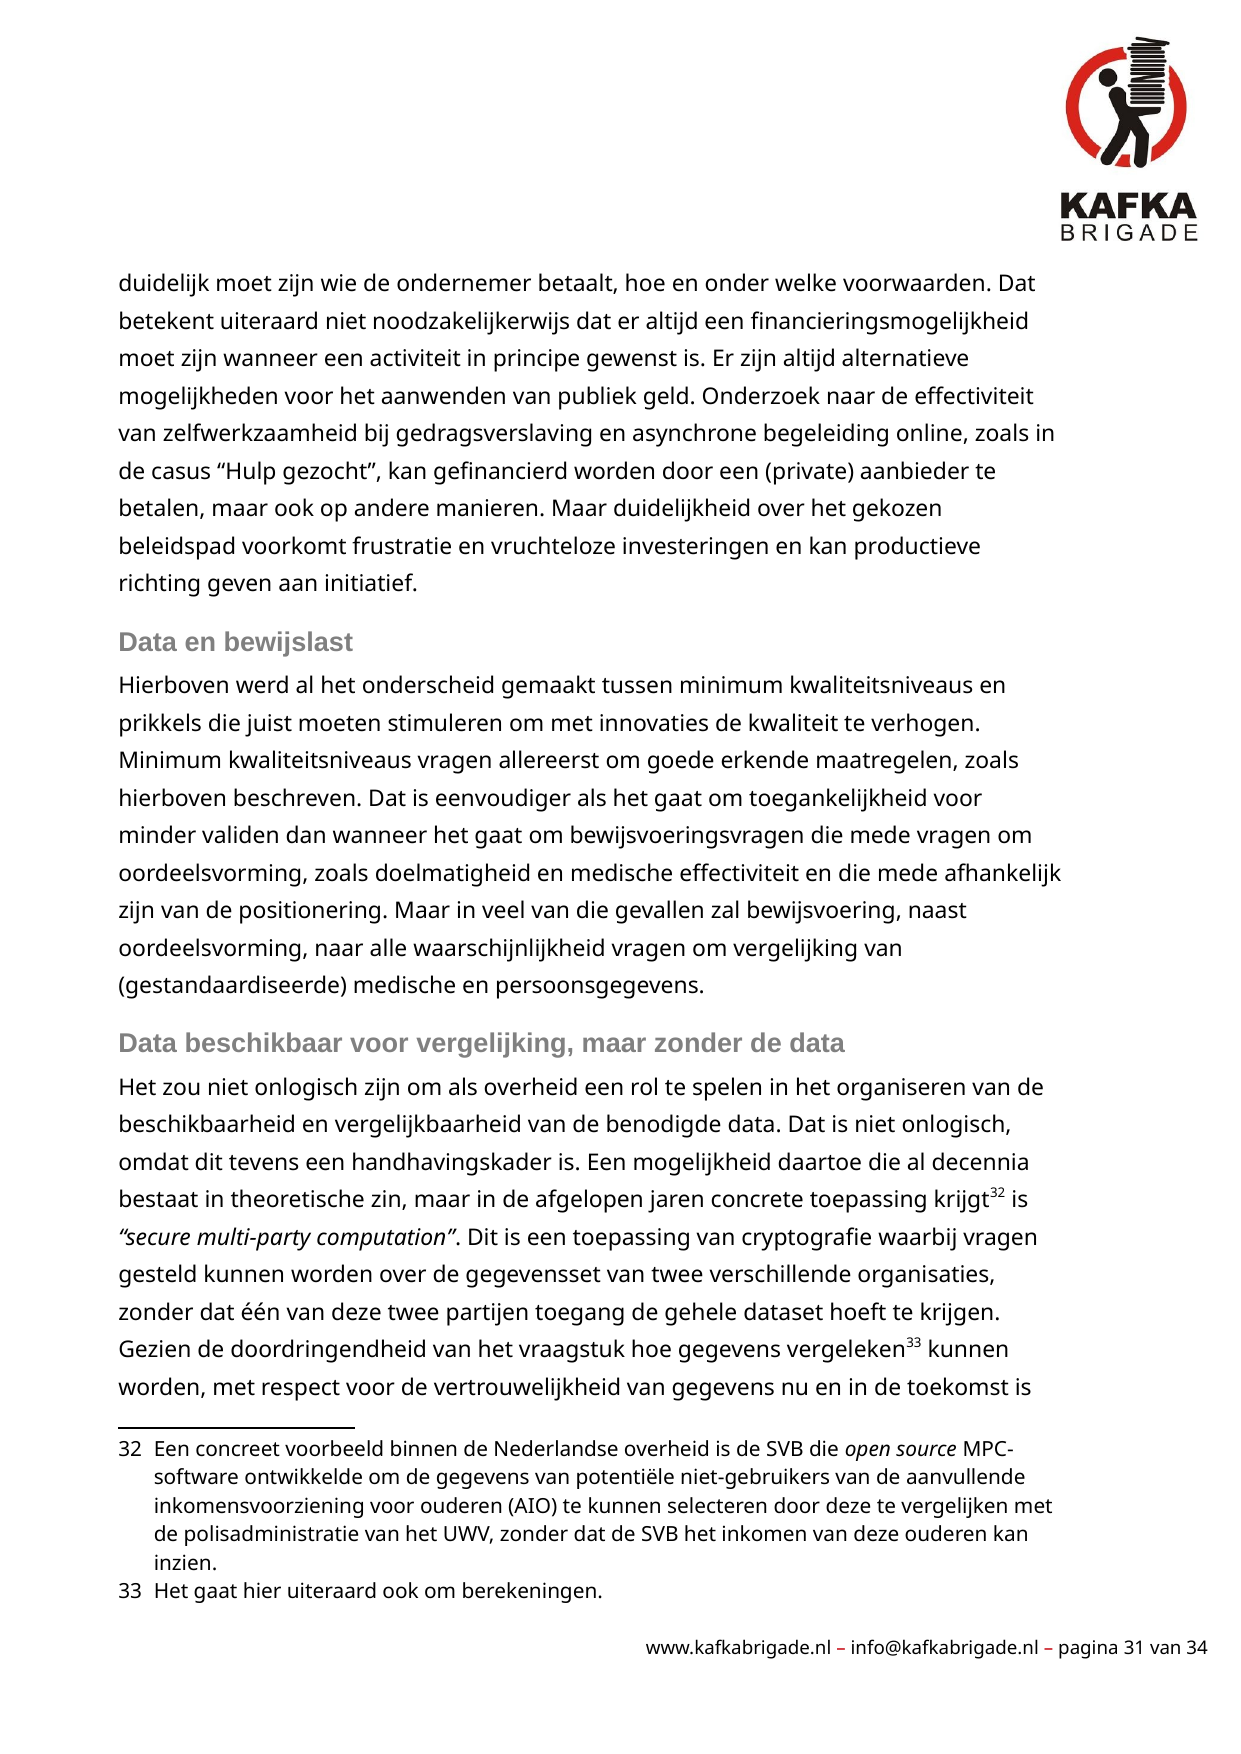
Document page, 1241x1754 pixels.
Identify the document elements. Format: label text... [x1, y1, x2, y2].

subtitle Data en bewijslast [118, 626, 1063, 657]
text duidelijk moet zijn wie de ondernemer betaalt, hoe en onder welke voorwaarden. Dat betekent uiteraard niet noodzakelijkerwijs dat er altijd een financieringsmogelijkheid moet zijn wanneer een activiteit in principe gewenst is. Er zijn altijd alternatieve mogelijkheden voor het aanwenden van publiek geld. Onderzoek naar de effectiviteit van zelfwerkzaamheid bij gedragsverslaving en asynchrone begeleiding online, zoals in de casus “Hulp gezocht”, kan gefinancierd worden door een (private) aanbieder te betalen, maar ook op andere manieren. Maar duidelijkheid over het gekozen beleidspad voorkomt frustratie en vruchteloze investeringen en kan productieve richting geven aan initiatief. [118, 267, 1063, 599]
text Het gaat hier uiteraard ook om berekeningen. [118, 1576, 1063, 1605]
text Een concreet voorbeeld binnen de Nederlandse overheid is de SVB die open source MPC-software ontwikkelde om de gegevens van potentiële niet-gebruikers van de aanvullende inkomensvoorziening voor ouderen (AIO) te kunnen selecteren door deze te vergelijken met de polisadministratie van het UWV, zonder dat de SVB het inkomen van deze ouderen kan inzien. [118, 1434, 1063, 1576]
subtitle Data beschikbaar voor vergelijking, maar zonder de data [118, 1027, 1063, 1058]
picture [1051, 32, 1205, 246]
text Hierboven werd al het onderscheid gemaakt tussen minimum kwaliteitsniveaus en prikkels die juist moeten stimuleren om met innovaties de kwaliteit te verhogen. Minimum kwaliteitsniveaus vragen allereerst om goede erkende maatregelen, zoals hierboven beschreven. Dat is eenvoudiger als het gaat om toegankelijkheid voor minder validen dan wanneer het gaat om bewijsvoeringsvragen die mede vragen om oordeelsvorming, zoals doelmatigheid en medische effectiviteit en die mede afhankelijk zijn van de positionering. Maar in veel van die gevallen zal bewijsvoering, naast oordeelsvorming, naar alle waarschijnlijkheid vragen om vergelijking van (gestandaardiseerde) medische en persoonsgegevens. [118, 669, 1063, 1000]
text Het zou niet onlogisch zijn om als overheid een rol te spelen in het organiseren van de beschikbaarheid en vergelijkbaarheid van de benodigde data. Dat is niet onlogisch, omdat dit tevens een handhavingskader is. Een mogelijkheid daartoe die al decennia bestaat in theoretische zin, maar in de afgelopen jaren concrete toepassing krijgt is “secure multi-party computation”. Dit is een toepassing van cryptografie waarbij vragen gesteld kunnen worden over de gegevensset van twee verschillende organisaties, zonder dat één van deze twee partijen toegang de gehele dataset hoeft te krijgen. Gezien de doordringendheid van het vraagstuk hoe gegevens vergeleken kunnen worden, met respect voor de vertrouwelijkheid van gegevens nu en in de toekomst is [118, 1071, 1063, 1402]
